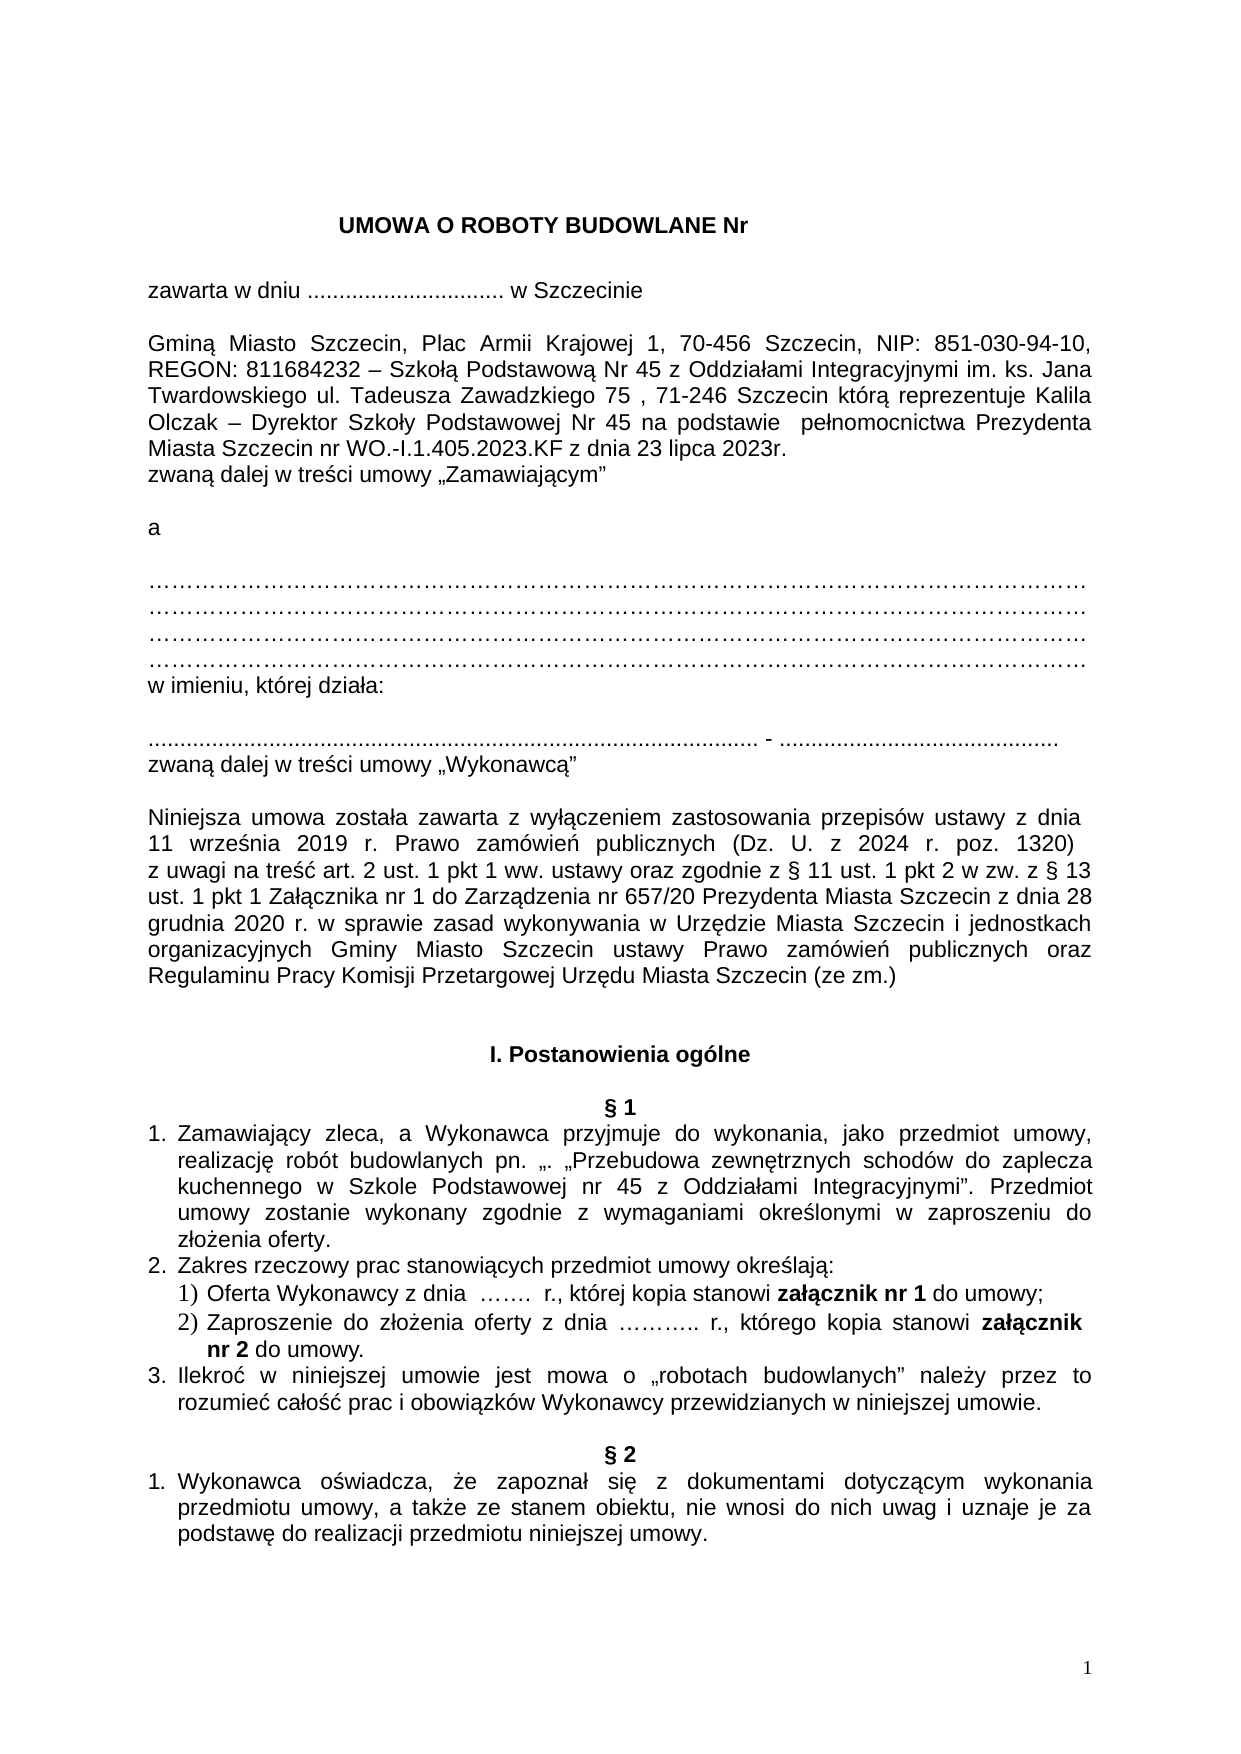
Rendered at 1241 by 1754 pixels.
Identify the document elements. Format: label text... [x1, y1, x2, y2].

text w imieniu, której działa: [148, 672, 1093, 699]
text ................................................................................................ - ............................................ [148, 725, 1093, 751]
text …………………………………………………………………………………………………………………………………………………………………………………………………………………………………………………………………………………………………………………………………………………………………………………………………………………………………………………… [148, 567, 1093, 672]
list Zaproszenie do złożenia oferty z dnia ……….. r., którego kopia stanowi załącznik nr 2 do umowy. [177, 1307, 1093, 1362]
list Wykonawca oświadcza, że zapoznał się z dokumentami dotyczącym wykonania przedmiotu umowy, a także ze stanem obiektu, nie wnosi do nich uwag i uznaje je za podstawę do realizacji przedmiotu niniejszej umowy. [148, 1468, 1093, 1547]
text § 2 [148, 1441, 1093, 1468]
list Oferta Wykonawcy z dnia ……. r., której kopia stanowi załącznik nr 1 do umowy; [177, 1278, 1093, 1307]
text Niniejsza umowa została zawarta z wyłączeniem zastosowania przepisów ustawy z dnia 11 września 2019 r. Prawo zamówień publicznych (Dz. U. z 2024 r. poz. 1320) z uwagi na treść art. 2 ust. 1 pkt 1 ww. ustawy oraz zgodnie z § 11 ust. 1 pkt 2 w zw. z § 13 ust. 1 pkt 1 Załącznika nr 1 do Zarządzenia nr 657/20 Prezydenta Miasta Szczecin z dnia 28 grudnia 2020 r. w sprawie zasad wykonywania w Urzędzie Miasta Szczecin i jednostkach organizacyjnych Gminy Miasto Szczecin ustawy Prawo zamówień publicznych oraz Regulaminu Pracy Komisji Przetargowej Urzędu Miasta Szczecin (ze zm.) [148, 804, 1093, 988]
text zwaną dalej w treści umowy „Wykonawcą” [148, 751, 1093, 778]
text § 1 [148, 1094, 1093, 1120]
list Ilekroć w niniejszej umowie jest mowa o „robotach budowlanych” należy przez to rozumieć całość prac i obowiązków Wykonawcy przewidzianych w niniejszej umowie. [148, 1362, 1093, 1415]
text Gminą Miasto Szczecin, Plac Armii Krajowej 1, 70-456 Szczecin, NIP: 851-030-94-10, REGON: 811684232 – Szkołą Podstawową Nr 45 z Oddziałami Integracyjnymi im. ks. Jana Twardowskiego ul. Tadeusza Zawadzkiego 75 , 71-246 Szczecin którą reprezentuje Kalila Olczak – Dyrektor Szkoły Podstawowej Nr 45 na podstawie pełnomocnictwa Prezydenta Miasta Szczecin nr WO.-I.1.405.2023.KF z dnia 23 lipca 2023r. [148, 330, 1093, 461]
list Zamawiający zleca, a Wykonawca przyjmuje do wykonania, jako przedmiot umowy, realizację robót budowlanych pn. „. „Przebudowa zewnętrznych schodów do zaplecza kuchennego w Szkole Podstawowej nr 45 z Oddziałami Integracyjnymi”. Przedmiot umowy zostanie wykonany zgodnie z wymaganiami określonymi w zaproszeniu do złożenia oferty. [148, 1120, 1093, 1252]
text zawarta w dniu ............................... w Szczecinie [148, 277, 1093, 303]
text a [148, 514, 1093, 541]
list Zakres rzeczowy prac stanowiących przedmiot umowy określają: [148, 1252, 1093, 1278]
text zwaną dalej w treści umowy „Zamawiającym” [148, 461, 1093, 488]
text I. Postanowienia ogólne [148, 1041, 1093, 1068]
text UMOWA O ROBOTY BUDOWLANE Nr [148, 212, 1093, 239]
